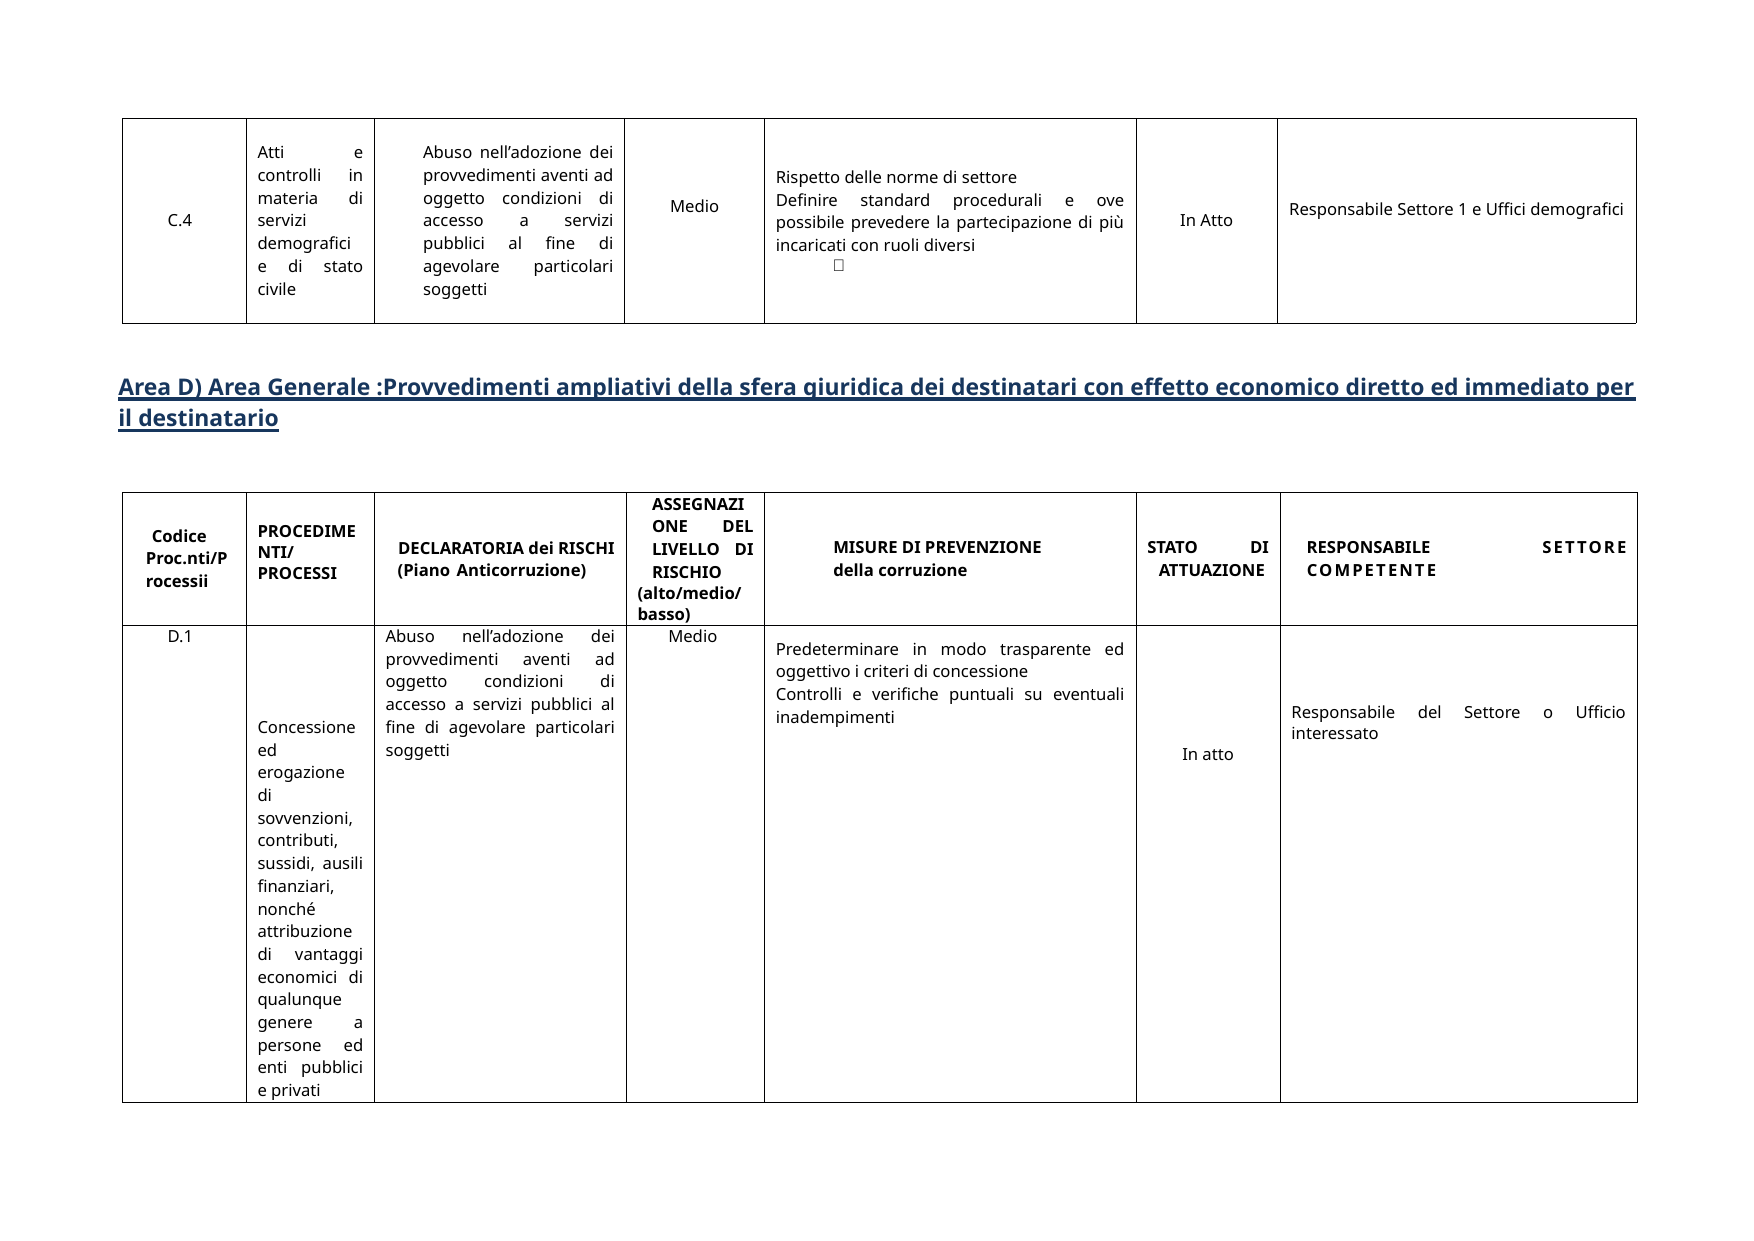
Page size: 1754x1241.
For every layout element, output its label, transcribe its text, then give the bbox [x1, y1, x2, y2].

table_cell C.4 [123, 119, 246, 323]
table_cell D.1 [123, 626, 246, 1102]
table_cell Medio [627, 626, 764, 1102]
text Area D) Area Generale :Provvedimenti ampliativi della sfera giuridica dei destinatari con effetto economico diretto ed immediato per [118, 371, 1636, 397]
table_cell Abuso nell’adozione dei provvedimenti aventi ad oggetto condizioni di accesso a servizi pubblici al fine di agevolare particolari soggetti [375, 119, 624, 323]
table_cell Abuso nell’adozione dei provvedimenti aventi ad oggetto condizioni di accesso a servizi pubblici al fine di agevolare particolari soggetti [375, 626, 626, 1102]
table_header MISURE DI PREVENZIONE della corruzione [765, 493, 1136, 624]
table_header STATO DI ATTUAZIONE [1137, 493, 1280, 624]
table_cell Predeterminare in modo trasparente ed oggettivo i criteri di concessione Controlli e verifiche puntuali su eventuali inadempimenti [765, 626, 1136, 1102]
table_cell Rispetto delle norme di settore Definire standard procedurali e ove possibile prevedere la partecipazione di più incaricati con ruoli diversi  [765, 119, 1136, 323]
table_cell Responsabile del Settore o Ufficio interessato [1281, 626, 1637, 1102]
table_cell Medio [625, 119, 764, 323]
table_header Codice Proc.nti/Processii [123, 493, 246, 624]
table_cell Concessione ed erogazione di sovvenzioni, contributi, sussidi, ausili finanziari, nonché attribuzione di vantaggi economici di qualunque genere a persone ed enti pubblici e privati [247, 626, 374, 1102]
table_header PROCEDIMENTI/PROCESSI [247, 493, 374, 624]
table_cell Atti e controlli in materia di servizi demografici e di stato civile [247, 119, 374, 323]
table_cell Responsabile Settore 1 e Uffici demografici [1278, 119, 1636, 323]
table_cell In Atto [1137, 119, 1277, 323]
table_header RESPONSABILE SETTORE COMPETENTE [1281, 493, 1637, 624]
text il destinatario [118, 401, 1636, 433]
table_cell In atto [1137, 626, 1280, 1102]
table_header ASSEGNAZIONE DEL LIVELLO DI RISCHIO (alto/medio/basso) [627, 493, 764, 624]
table_header DECLARATORIA dei RISCHI (Piano Anticorruzione) [375, 493, 626, 624]
